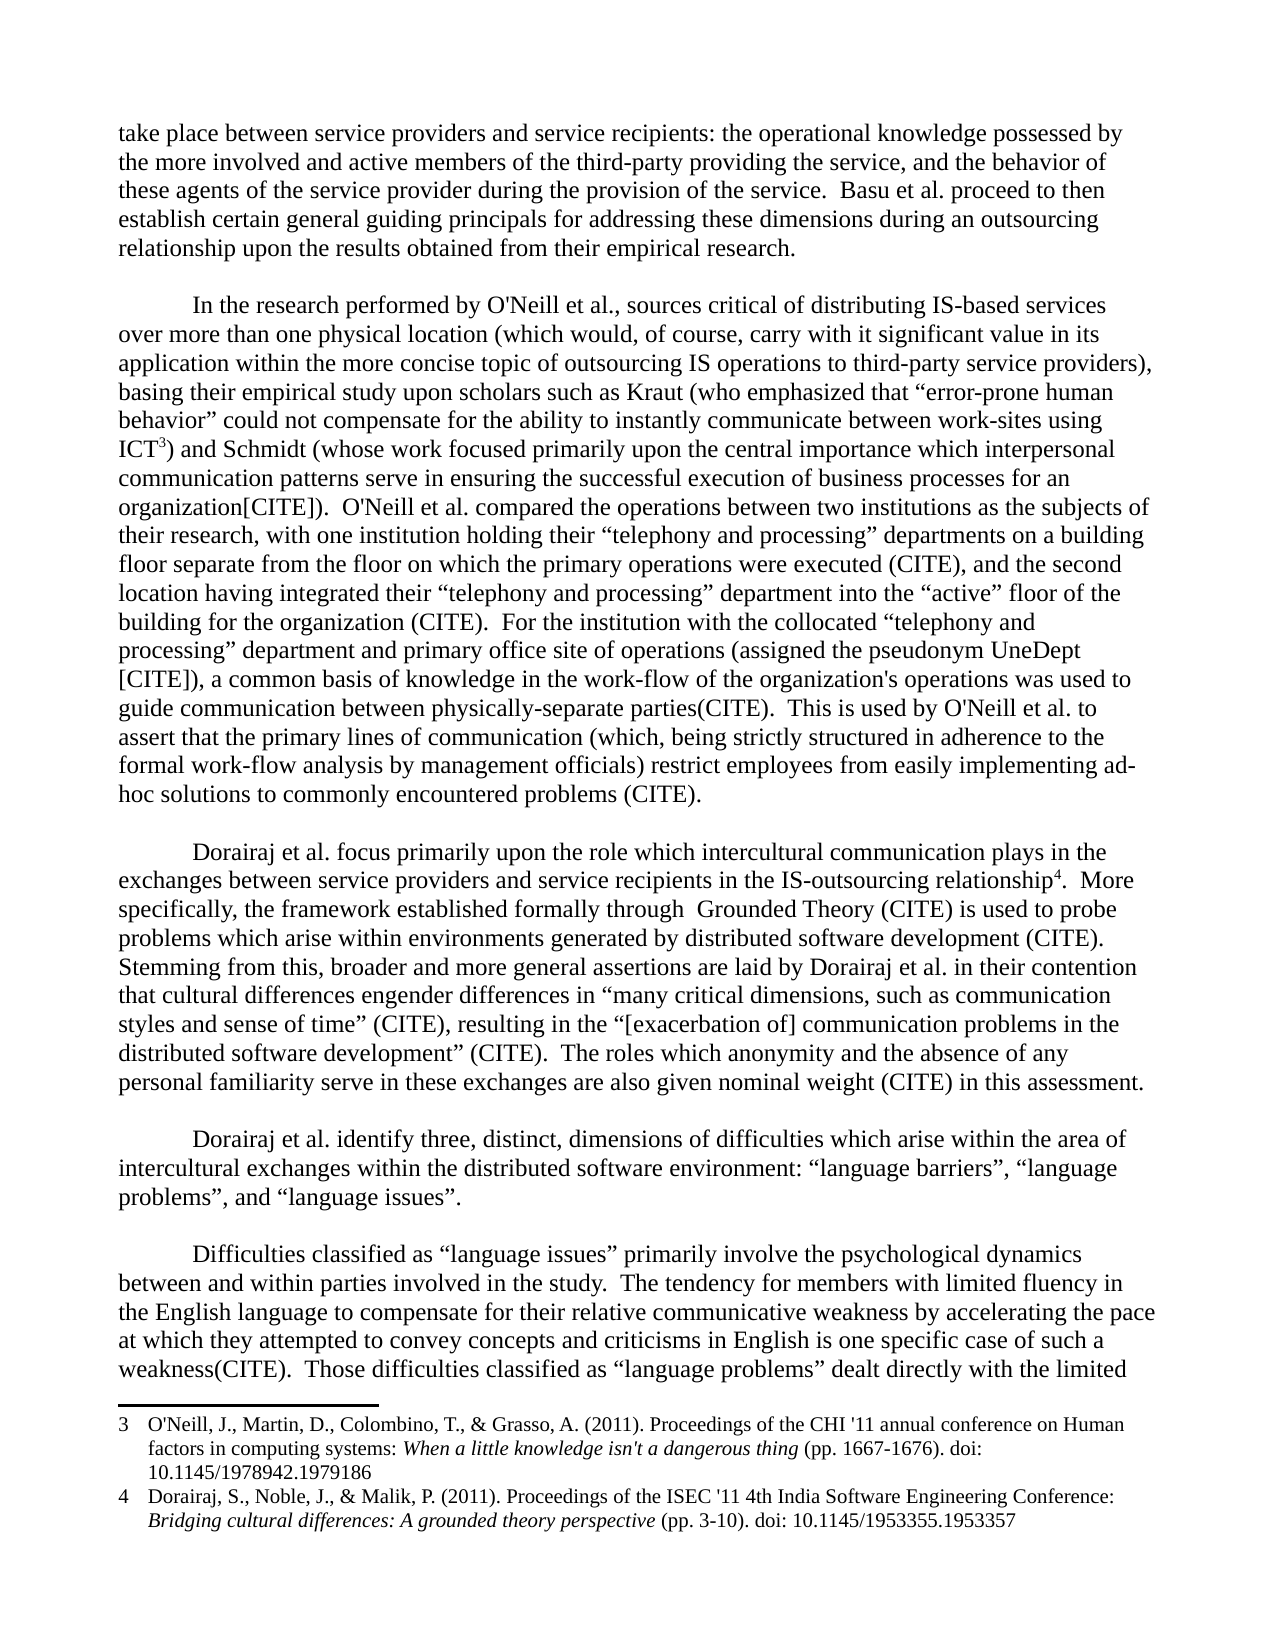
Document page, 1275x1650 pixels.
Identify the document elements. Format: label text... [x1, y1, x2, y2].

text Dorairaj, S., Noble, J., & Malik, P. (2011). Proceedings of the ISEC '11 4th India Software Engineering Conference: Bridging cultural differences: A grounded theory perspective (pp. 3-10). doi: 10.1145/1953355.1953357 [118, 1484, 1157, 1532]
text Dorairaj et al. focus primarily upon the role which intercultural communication plays in the exchanges between service providers and service recipients in the IS-outsourcing relationship. More specifically, the framework established formally through Grounded Theory (CITE) is used to probe problems which arise within environments generated by distributed software development (CITE). Stemming from this, broader and more general assertions are laid by Dorairaj et al. in their contention that cultural differences engender differences in “many critical dimensions, such as communication styles and sense of time” (CITE), resulting in the “[exacerbation of] communication problems in the distributed software development” (CITE). The roles which anonymity and the absence of any personal familiarity serve in these exchanges are also given nominal weight (CITE) in this assessment. [118, 837, 1157, 1096]
text take place between service providers and service recipients: the operational knowledge possessed by the more involved and active members of the third-party providing the service, and the behavior of these agents of the service provider during the provision of the service. Basu et al. proceed to then establish certain general guiding principals for addressing these dimensions during an outsourcing relationship upon the results obtained from their empirical research. [118, 118, 1157, 262]
text In the research performed by O'Neill et al., sources critical of distributing IS-based services over more than one physical location (which would, of course, carry with it significant value in its application within the more concise topic of outsourcing IS operations to third-party service providers), basing their empirical study upon scholars such as Kraut (who emphasized that “error-prone human behavior” could not compensate for the ability to instantly communicate between work-sites using ICT) and Schmidt (whose work focused primarily upon the central importance which interpersonal communication patterns serve in ensuring the successful execution of business processes for an organization[CITE]). O'Neill et al. compared the operations between two institutions as the subjects of their research, with one institution holding their “telephony and processing” departments on a building floor separate from the floor on which the primary operations were executed (CITE), and the second location having integrated their “telephony and processing” department into the “active” floor of the building for the organization (CITE). For the institution with the collocated “telephony and processing” department and primary office site of operations (assigned the pseudonym UneDept [CITE]), a common basis of knowledge in the work-flow of the organization's operations was used to guide communication between physically-separate parties(CITE). This is used by O'Neill et al. to assert that the primary lines of communication (which, being strictly structured in adherence to the formal work-flow analysis by management officials) restrict employees from easily implementing ad-hoc solutions to commonly encountered problems (CITE). [118, 291, 1157, 808]
text Difficulties classified as “language issues” primarily involve the psychological dynamics between and within parties involved in the study. The tendency for members with limited fluency in the English language to compensate for their relative communicative weakness by accelerating the pace at which they attempted to convey concepts and criticisms in English is one specific case of such a weakness(CITE). Those difficulties classified as “language problems” dealt directly with the limited [118, 1239, 1157, 1383]
text O'Neill, J., Martin, D., Colombino, T., & Grasso, A. (2011). Proceedings of the CHI '11 annual conference on Human factors in computing systems: When a little knowledge isn't a dangerous thing (pp. 1667-1676). doi: 10.1145/1978942.1979186 [118, 1412, 1157, 1484]
text Dorairaj et al. identify three, distinct, dimensions of difficulties which arise within the area of intercultural exchanges within the distributed software environment: “language barriers”, “language problems”, and “language issues”. [118, 1124, 1157, 1211]
